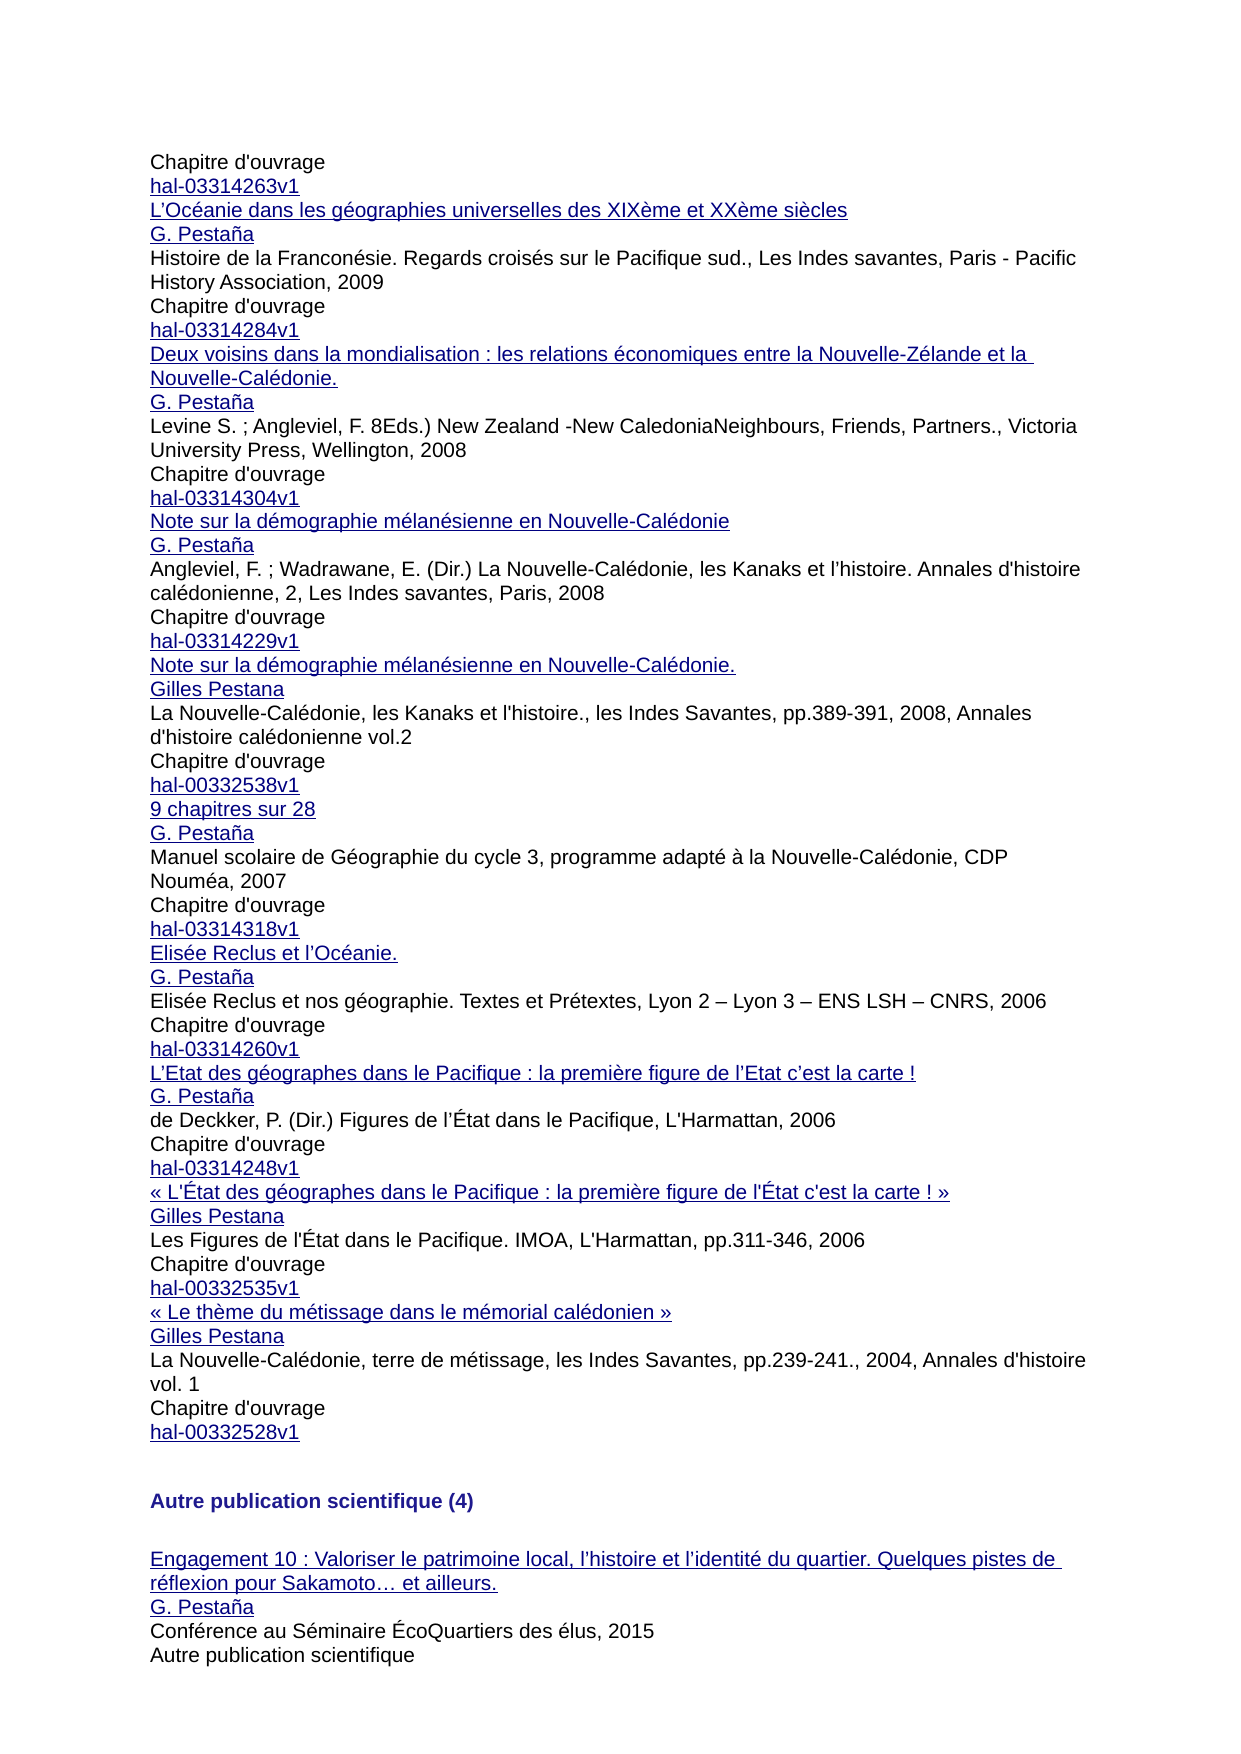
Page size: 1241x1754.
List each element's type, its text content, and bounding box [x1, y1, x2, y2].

table_cell Note sur la démographie mélanésienne en Nouvelle-Calédonie. Gilles Pestana La Nouvelle-Calédonie, les Kanaks et l'histoire., les Indes Savantes, pp.389-391, 2008, Annales d'histoire calédonienne vol.2 Chapitre d'ouvrage hal-00332538v1 [150, 653, 1090, 797]
table_header Engagement 10 : Valoriser le patrimoine local, l’histoire et l’identité du quartier. Quelques pistes de réflexion pour Sakamoto… et ailleurs. G. Pestaña Conférence au Séminaire ÉcoQuartiers des élus, 2015 Autre publication scientifique [150, 1547, 1090, 1667]
table_cell 9 chapitres sur 28 G. Pestaña Manuel scolaire de Géographie du cycle 3, programme adapté à la Nouvelle-Calédonie, CDP Nouméa, 2007 Chapitre d'ouvrage hal-03314318v1 [150, 797, 1090, 941]
table_cell Deux voisins dans la mondialisation : les relations économiques entre la Nouvelle-Zélande et la Nouvelle-Calédonie. G. Pestaña Levine S. ; Angleviel, F. 8Eds.) New Zealand -New CaledoniaNeighbours, Friends, Partners., Victoria University Press, Wellington, 2008 Chapitre d'ouvrage hal-03314304v1 [150, 342, 1090, 509]
subtitle Autre publication scientifique (4) [150, 1488, 1090, 1512]
table_cell L’Etat des géographes dans le Pacifique : la première figure de l’Etat c’est la carte ! G. Pestaña de Deckker, P. (Dir.) Figures de l’État dans le Pacifique, L'Harmattan, 2006 Chapitre d'ouvrage hal-03314248v1 [150, 1060, 1090, 1180]
table_cell Chapitre d'ouvrage hal-03314263v1 [150, 150, 1090, 198]
table_cell Note sur la démographie mélanésienne en Nouvelle-Calédonie G. Pestaña Angleviel, F. ; Wadrawane, E. (Dir.) La Nouvelle-Calédonie, les Kanaks et l’histoire. Annales d'histoire calédonienne, 2, Les Indes savantes, Paris, 2008 Chapitre d'ouvrage hal-03314229v1 [150, 509, 1090, 653]
table_cell L’Océanie dans les géographies universelles des XIXème et XXème siècles G. Pestaña Histoire de la Franconésie. Regards croisés sur le Pacifique sud., Les Indes savantes, Paris - Pacific History Association, 2009 Chapitre d'ouvrage hal-03314284v1 [150, 198, 1090, 342]
table_cell « Le thème du métissage dans le mémorial calédonien » Gilles Pestana La Nouvelle-Calédonie, terre de métissage, les Indes Savantes, pp.239-241., 2004, Annales d'histoire vol. 1 Chapitre d'ouvrage hal-00332528v1 [150, 1300, 1090, 1444]
table_cell « L'État des géographes dans le Pacifique : la première figure de l'État c'est la carte ! » Gilles Pestana Les Figures de l'État dans le Pacifique. IMOA, L'Harmattan, pp.311-346, 2006 Chapitre d'ouvrage hal-00332535v1 [150, 1180, 1090, 1300]
table_cell Elisée Reclus et l’Océanie. G. Pestaña Elisée Reclus et nos géographie. Textes et Prétextes, Lyon 2 – Lyon 3 – ENS LSH – CNRS, 2006 Chapitre d'ouvrage hal-03314260v1 [150, 941, 1090, 1060]
